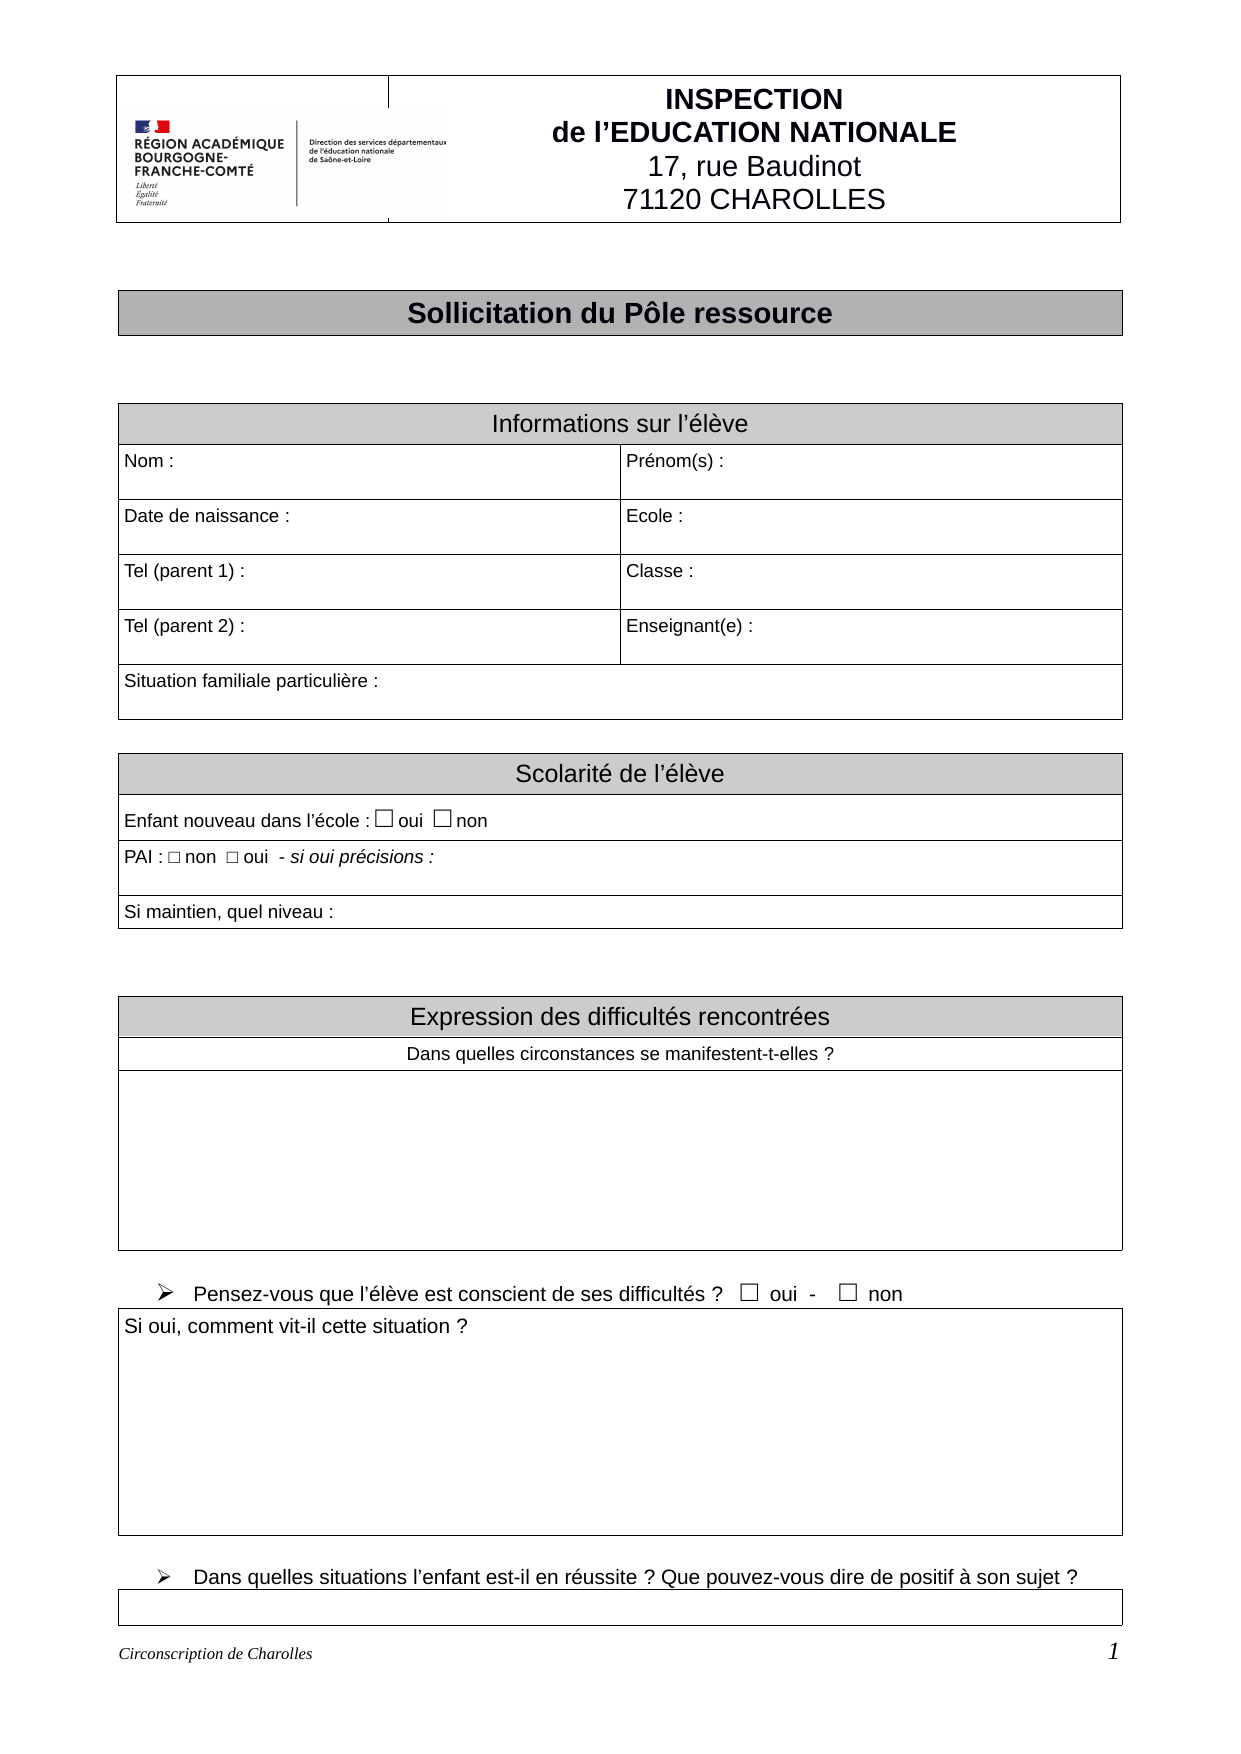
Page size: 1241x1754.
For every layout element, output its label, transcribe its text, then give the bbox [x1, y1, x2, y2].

table_cell Situation familiale particulière : [119, 665, 1122, 719]
table_cell Tel (parent 1) : [119, 555, 620, 609]
table_header Scolarité de l’élève [119, 754, 1122, 794]
table_header [117, 76, 388, 222]
list Pensez-vous que l’élève est conscient de ses difficultés ? □ oui - □ non [156, 1274, 1122, 1308]
table_cell Ecole : [621, 500, 1122, 554]
table_header INSPECTION de l’EDUCATION NATIONALE 17, rue Baudinot 71120 CHAROLLES [389, 76, 1120, 222]
table_cell PAI : □ non □ oui - si oui précisions : [119, 841, 1122, 894]
table_cell [119, 1071, 1122, 1250]
table_cell Nom : [119, 445, 620, 499]
table_cell Dans quelles circonstances se manifestent-t-elles ? [119, 1038, 1122, 1070]
table_header Sollicitation du Pôle ressource [119, 291, 1122, 335]
table_cell Prénom(s) : [621, 445, 1122, 499]
table_cell Enfant nouveau dans l’école : □ oui □ non [119, 795, 1122, 839]
table_header Expression des difficultés rencontrées [119, 997, 1122, 1036]
table_cell Si maintien, quel niveau : [119, 896, 1122, 928]
table_cell Tel (parent 2) : [119, 610, 620, 664]
table_cell Enseignant(e) : [621, 610, 1122, 664]
table_header Informations sur l’élève [119, 404, 1122, 444]
picture [123, 108, 447, 218]
list Dans quelles situations l’enfant est-il en réussite ? Que pouvez-vous dire de positif à son sujet ? [156, 1564, 1122, 1589]
table_cell Classe : [621, 555, 1122, 609]
table_cell Date de naissance : [119, 500, 620, 554]
table_header [119, 1590, 1122, 1624]
table_header Si oui, comment vit-il cette situation ? [119, 1309, 1122, 1535]
